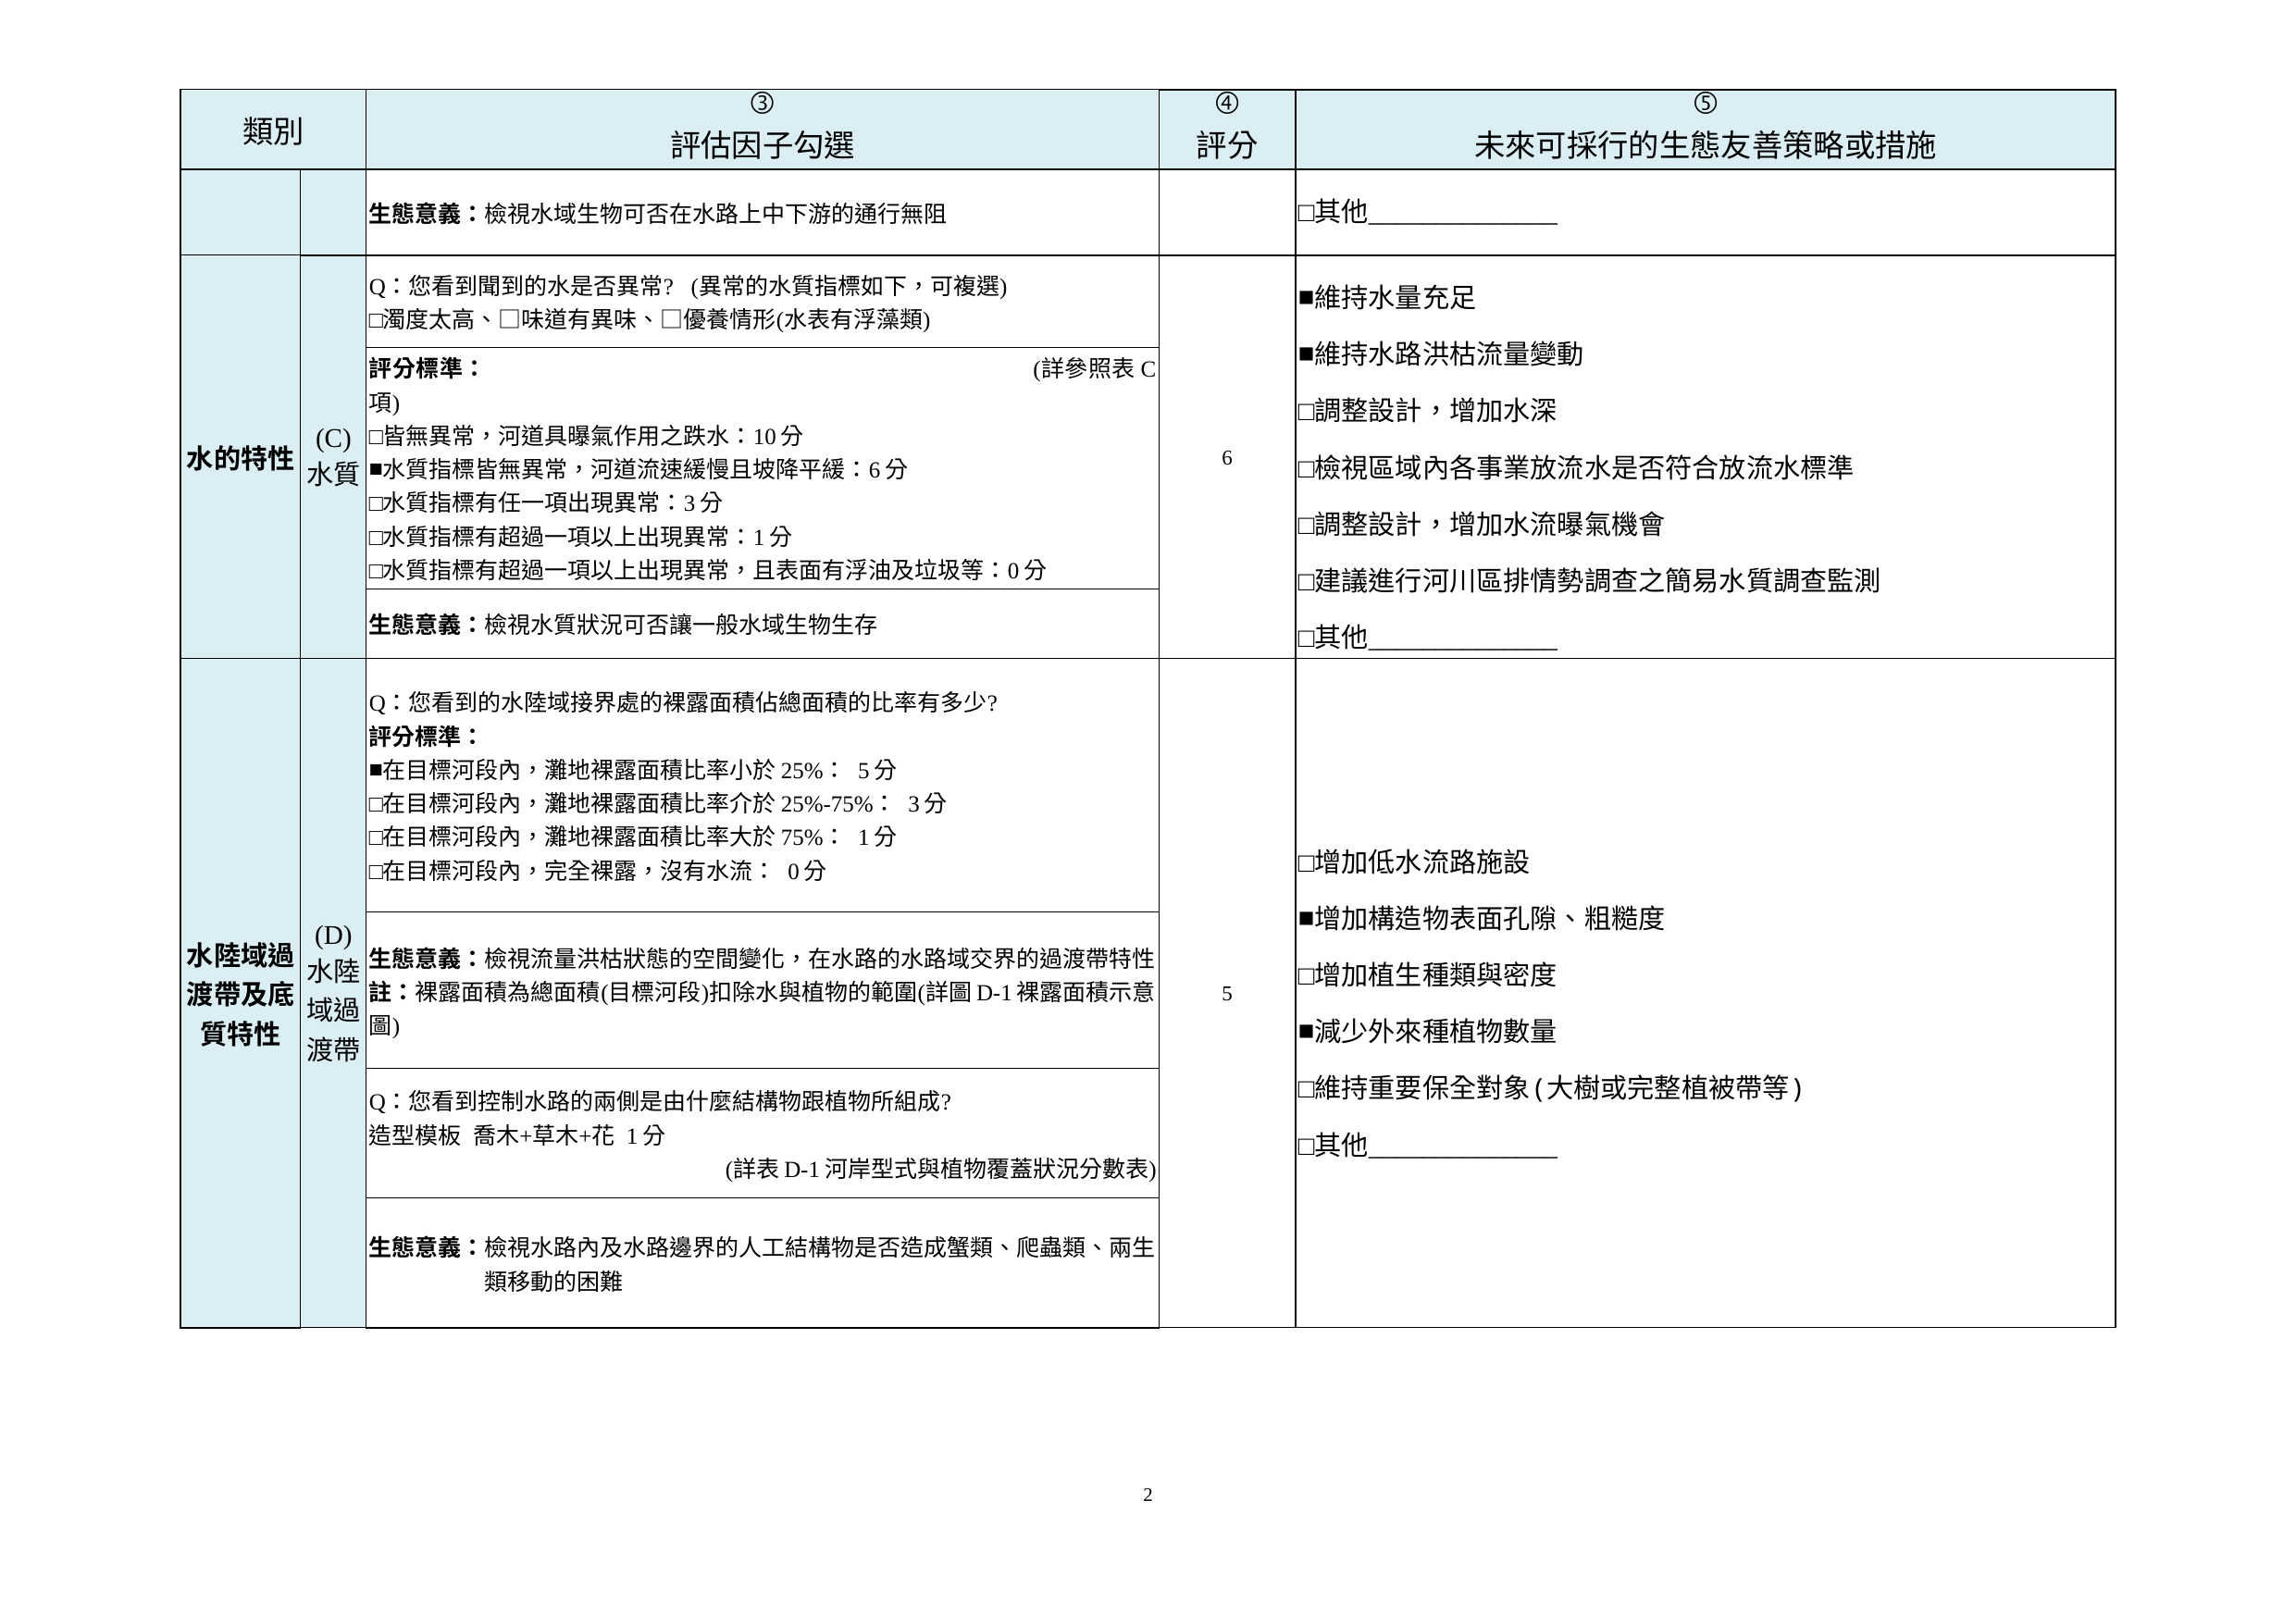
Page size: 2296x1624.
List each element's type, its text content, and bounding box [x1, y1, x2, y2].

table_header  評分 [1160, 91, 1295, 168]
table_cell □其他______________ [1297, 170, 2115, 254]
table_cell 生態意義：檢視水質狀況可否讓一般水域生物生存 [366, 589, 1159, 658]
table_cell 水的特性 [181, 255, 300, 658]
table_cell 生態意義：檢視水路內及水路邊界的人工結構物是否造成蟹類、爬蟲類、兩生類移動的困難 [366, 1198, 1159, 1327]
table_cell [1160, 170, 1295, 254]
table_cell 生態意義：檢視流量洪枯狀態的空間變化，在水路的水路域交界的過渡帶特性 註：裸露面積為總面積(目標河段)扣除水與植物的範圍(詳圖D-1裸露面積示意圖) [366, 912, 1159, 1068]
table_cell 5 [1160, 659, 1295, 1327]
table_header  評估因子勾選 [366, 90, 1159, 168]
table_cell 水陸域過渡帶及底質特性 [181, 659, 300, 1327]
table_cell (C) 水質 [301, 256, 366, 658]
table_cell [181, 170, 300, 254]
table_cell 評分標準： (詳參照表C項) □皆無異常，河道具曝氣作用之跌水：10分 ■水質指標皆無異常，河道流速緩慢且坡降平緩：6分 □水質指標有任一項出現異常：3分 □水質指標有超過一項以上出現異常：1分 □水質指標有超過一項以上出現異常，且表面有浮油及垃圾等：0分 [366, 348, 1159, 589]
table_cell Q：您看到聞到的水是否異常? (異常的水質指標如下，可複選) □濁度太高、□味道有異味、□優養情形(水表有浮藻類) [366, 256, 1159, 346]
table_cell Q：您看到的水陸域接界處的裸露面積佔總面積的比率有多少? 評分標準： ■在目標河段內，灘地裸露面積比率小於25%： 5分 □在目標河段內，灘地裸露面積比率介於25%-75%： 3分 □在目標河段內，灘地裸露面積比率大於75%： 1分 □在目標河段內，完全裸露，沒有水流： 0分 [366, 659, 1159, 911]
table_cell Q：您看到控制水路的兩側是由什麼結構物跟植物所組成? 造型模板 喬木+草木+花 1分 (詳表D-1河岸型式與植物覆蓋狀況分數表) [366, 1069, 1159, 1197]
table_cell ■維持水量充足 ■維持水路洪枯流量變動 □調整設計，增加水深 □檢視區域內各事業放流水是否符合放流水標準 □調整設計，增加水流曝氣機會 □建議進行河川區排情勢調查之簡易水質調查監測 □其他______________ [1297, 256, 2115, 658]
table_header 類別 [181, 90, 366, 168]
table_cell [301, 170, 366, 254]
table_cell (D) 水陸域過渡帶 [301, 659, 366, 1327]
table_cell □增加低水流路施設 ■增加構造物表面孔隙、粗糙度 □增加植生種類與密度 ■減少外來種植物數量 □維持重要保全對象(大樹或完整植被帶等) □其他______________ [1297, 659, 2115, 1327]
table_cell 6 [1160, 256, 1295, 658]
table_header  未來可採行的生態友善策略或措施 [1297, 91, 2115, 168]
table_cell 生態意義：檢視水域生物可否在水路上中下游的通行無阻 [366, 170, 1159, 254]
